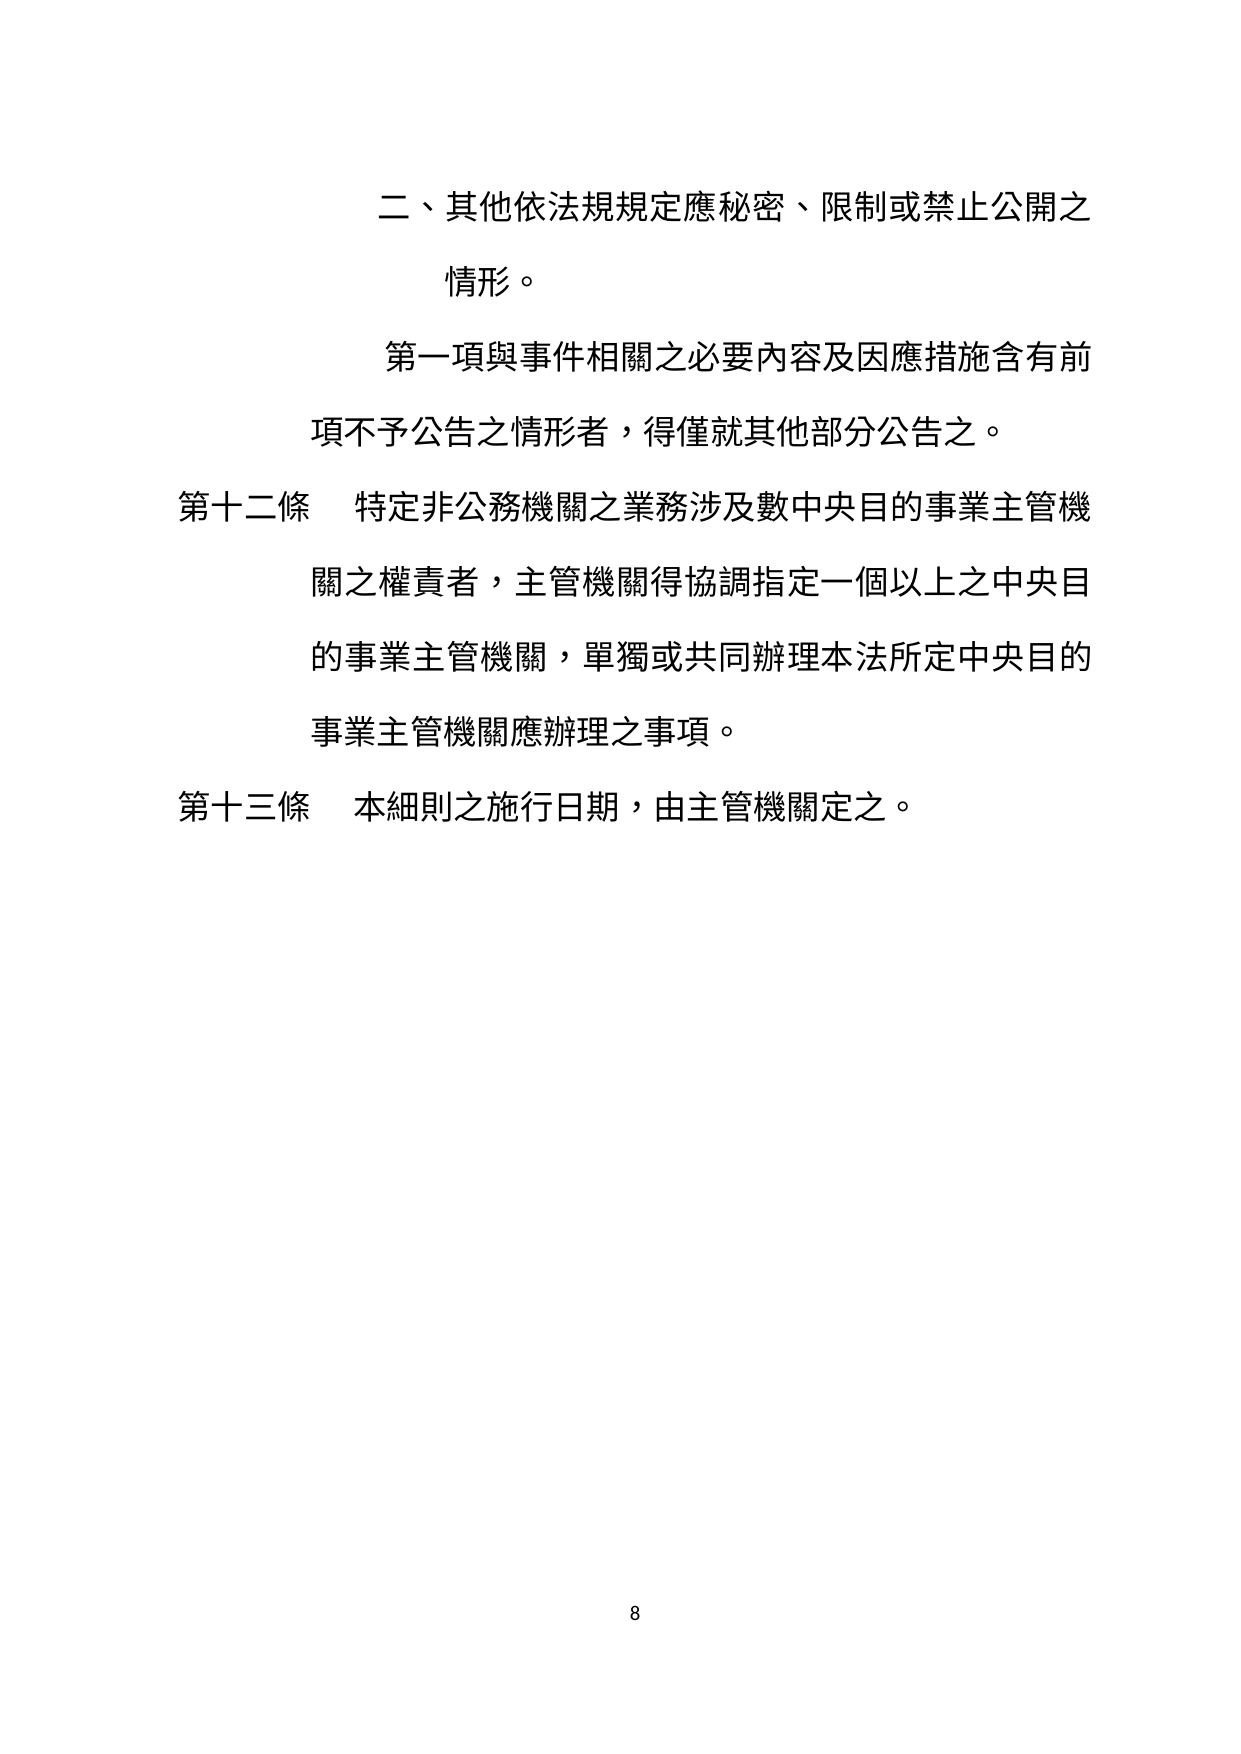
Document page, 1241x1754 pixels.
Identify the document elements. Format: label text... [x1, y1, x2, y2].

text 第十三條 本細則之施行日期，由主管機關定之。 [177, 761, 1092, 836]
text 第一項與事件相關之必要內容及因應措施含有前項不予公告之情形者，得僅就其他部分公告之。 [310, 311, 1092, 461]
text 第十二條 特定非公務機關之業務涉及數中央目的事業主管機關之權責者，主管機關得協調指定一個以上之中央目的事業主管機關，單獨或共同辦理本法所定中央目的事業主管機關應辦理之事項。 [177, 461, 1092, 761]
text 二、其他依法規規定應秘密、限制或禁止公開之情形。 [377, 161, 1092, 311]
